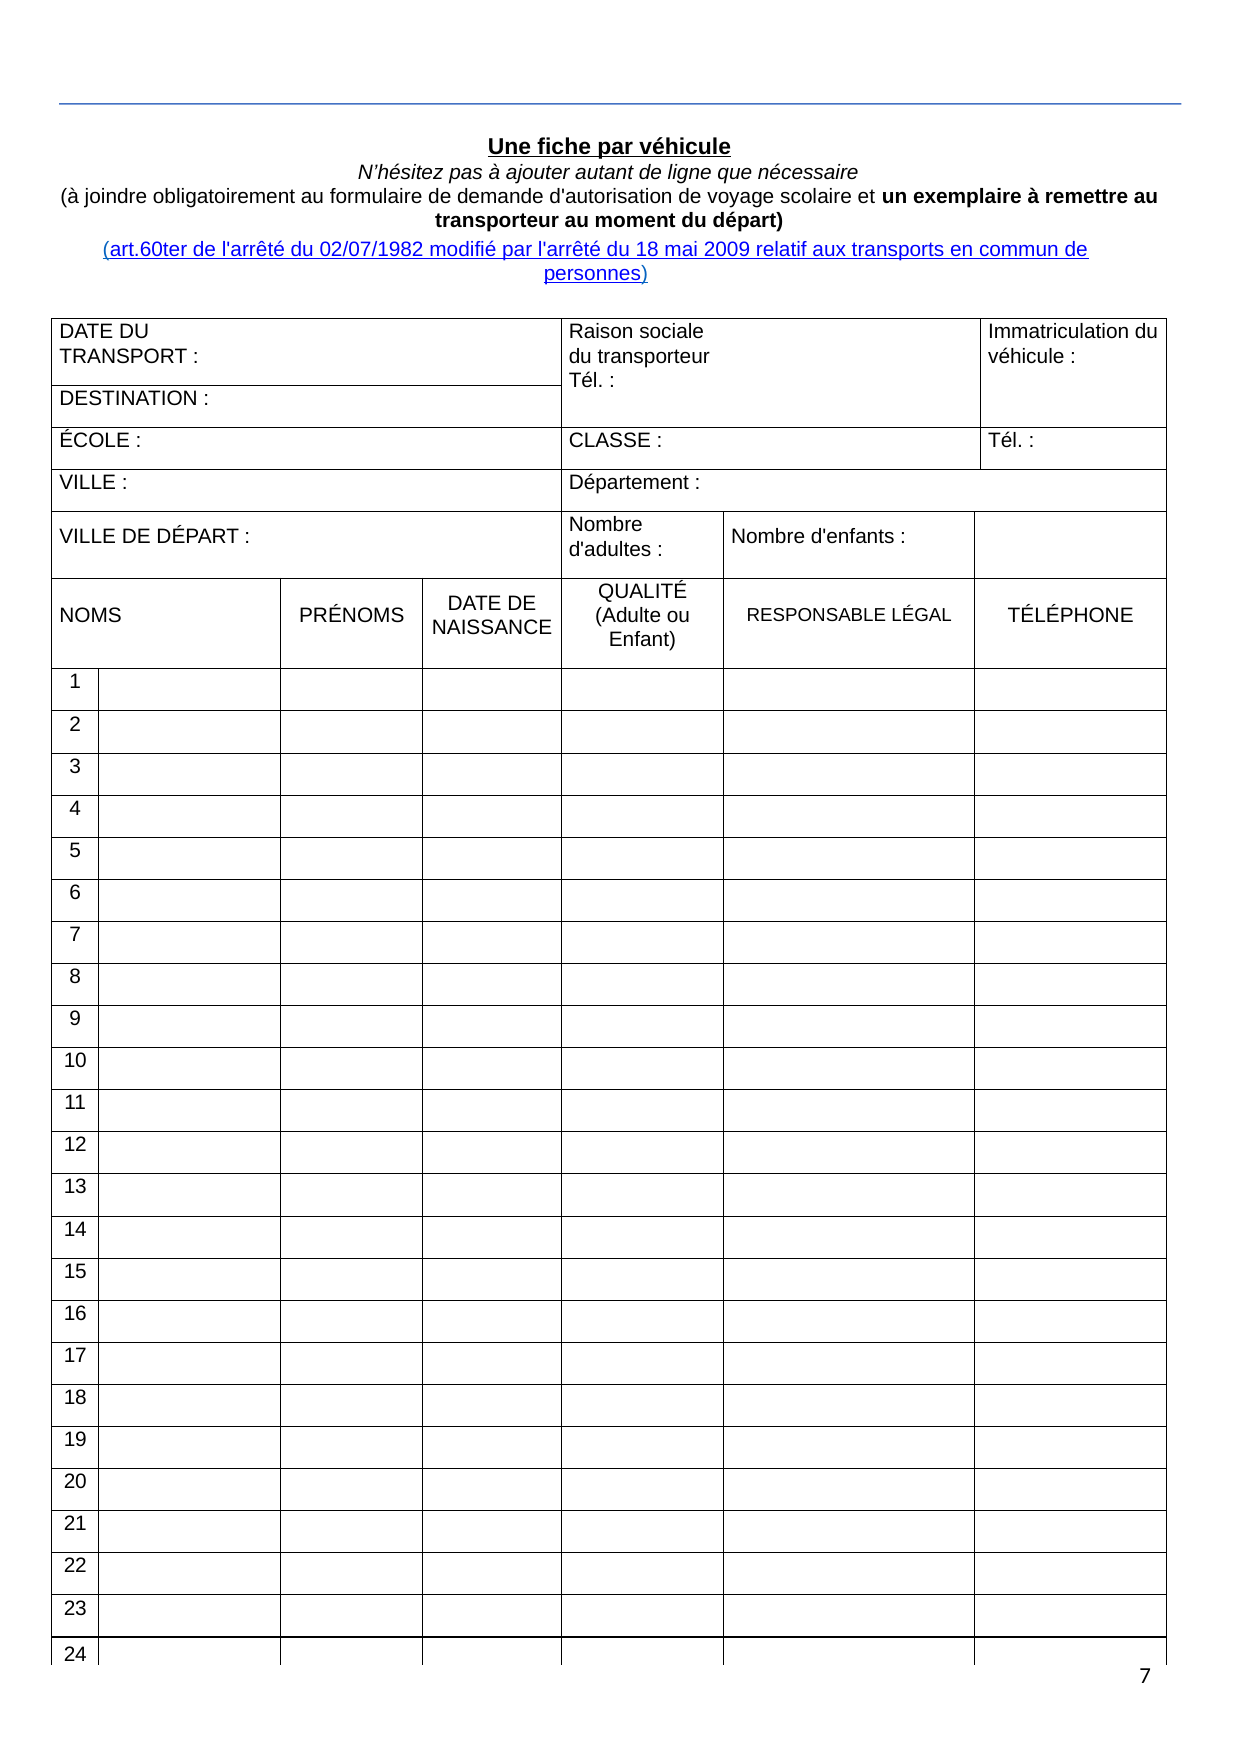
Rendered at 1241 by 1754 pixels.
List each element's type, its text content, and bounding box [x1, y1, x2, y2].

table_cell [724, 470, 1166, 511]
table_cell [281, 512, 561, 577]
table_cell [975, 964, 1166, 1005]
table_cell 10 [52, 1048, 98, 1089]
table_cell [423, 964, 561, 1005]
table_cell [562, 1343, 723, 1384]
table_cell 6 [52, 880, 98, 921]
table_cell 23 [52, 1595, 98, 1636]
table_cell [99, 1343, 280, 1384]
table_cell [975, 1090, 1166, 1131]
table_cell [975, 512, 1166, 577]
table_cell [423, 1132, 561, 1173]
table_cell [281, 1217, 422, 1258]
table_cell Nombre d'enfants : [724, 512, 974, 577]
table_cell VILLE DE DÉPART : [52, 512, 281, 577]
table_cell Département : [562, 470, 723, 511]
table_cell [423, 1217, 561, 1258]
table_cell (à joindre obligatoirement au formulaire de demande d'autorisation de voyage scolaire et un exemplaire à remettre au transporteur au moment du départ) [52, 184, 1167, 237]
table_cell [724, 1511, 974, 1552]
table_cell [423, 669, 561, 710]
table_cell [562, 796, 723, 837]
table_header Une fiche par véhicule N’hésitez pas à ajouter autant de ligne que nécessaire [52, 103, 1167, 184]
table_cell [99, 711, 280, 752]
table_cell [562, 1048, 723, 1089]
table_cell [99, 1301, 280, 1342]
table_cell 19 [52, 1427, 98, 1468]
table_cell 18 [52, 1385, 98, 1426]
table_cell [281, 711, 422, 752]
table_cell [99, 669, 280, 710]
table_cell [562, 1132, 723, 1173]
table_cell [281, 1259, 422, 1300]
table_cell ÉCOLE : [52, 428, 281, 469]
table_cell [975, 1638, 1166, 1665]
table_cell [281, 669, 422, 710]
table_cell [423, 922, 561, 963]
table_cell [975, 1511, 1166, 1552]
table_cell [423, 1174, 561, 1216]
table_cell 4 [52, 796, 98, 837]
table_cell [562, 1006, 723, 1047]
table_cell [423, 1595, 561, 1636]
table_cell 24 [52, 1638, 98, 1665]
table_cell 9 [52, 1006, 98, 1047]
table_cell [281, 1343, 422, 1384]
table_cell [562, 964, 723, 1005]
table_cell [724, 1469, 974, 1510]
table_cell [562, 711, 723, 752]
table_cell [724, 711, 974, 752]
table_cell [423, 838, 561, 879]
table_cell [423, 1090, 561, 1131]
table_cell [281, 880, 422, 921]
table_cell [423, 754, 561, 794]
table_cell [281, 1427, 422, 1468]
table_cell [99, 1511, 280, 1552]
table_cell 22 [52, 1553, 98, 1594]
table_cell [562, 838, 723, 879]
table_cell [281, 1006, 422, 1047]
table_cell [281, 1595, 422, 1636]
table_cell [281, 386, 561, 427]
table_cell CLASSE : [562, 428, 723, 469]
table_cell [975, 1048, 1166, 1089]
table_cell [724, 428, 980, 469]
table_cell [562, 1174, 723, 1216]
table_cell NOMS [52, 579, 280, 668]
table_cell RESPONSABLE LÉGAL [724, 579, 974, 668]
table_cell [423, 711, 561, 752]
table_cell TÉLÉPHONE [975, 579, 1166, 668]
table_cell [724, 1301, 974, 1342]
table_cell [99, 964, 280, 1005]
table_cell [562, 1511, 723, 1552]
table_cell [724, 1217, 974, 1258]
table_cell [423, 880, 561, 921]
table_cell [975, 1132, 1166, 1173]
table_cell [975, 1343, 1166, 1384]
table_cell 12 [52, 1132, 98, 1173]
table_cell [562, 1427, 723, 1468]
table_cell 7 [52, 922, 98, 963]
table_cell [281, 1048, 422, 1089]
table_cell (art.60ter de l'arrêté du 02/07/1982 modifié par l'arrêté du 18 mai 2009 relatif aux transports en commun de personnes) [52, 237, 1167, 318]
table_cell [724, 1006, 974, 1047]
table_cell [281, 470, 561, 511]
table_cell [281, 838, 422, 879]
table_cell [281, 1132, 422, 1173]
table_cell [423, 1006, 561, 1047]
table_cell [423, 1343, 561, 1384]
table_cell DESTINATION : [52, 386, 281, 427]
table_cell [423, 1048, 561, 1089]
table_cell [562, 1553, 723, 1594]
table_cell DATE DE NAISSANCE [423, 579, 561, 668]
table_cell [99, 1006, 280, 1047]
table_cell [724, 880, 974, 921]
table_cell Tél. : [981, 428, 1166, 469]
table_cell [99, 796, 280, 837]
table_cell [423, 1553, 561, 1594]
table_cell [423, 1511, 561, 1552]
table_cell [99, 1638, 280, 1665]
table_cell [975, 1469, 1166, 1510]
table_cell 5 [52, 838, 98, 879]
table_cell [724, 838, 974, 879]
table_cell [724, 1553, 974, 1594]
table_cell [975, 1006, 1166, 1047]
table_cell [724, 754, 974, 794]
table_cell [975, 1301, 1166, 1342]
table_cell [99, 1469, 280, 1510]
table_cell [281, 1469, 422, 1510]
table_cell 16 [52, 1301, 98, 1342]
table_cell [281, 796, 422, 837]
table_cell [724, 1048, 974, 1089]
table_cell [562, 669, 723, 710]
table_cell [562, 1638, 723, 1665]
table_cell [975, 1595, 1166, 1636]
table_cell [724, 1427, 974, 1468]
table_cell [975, 1259, 1166, 1300]
table_cell 3 [52, 754, 98, 794]
table_cell [281, 1511, 422, 1552]
table_cell [562, 1217, 723, 1258]
table_cell [99, 880, 280, 921]
table_cell [423, 796, 561, 837]
table_cell 20 [52, 1469, 98, 1510]
table_cell [724, 1343, 974, 1384]
table_cell [562, 1595, 723, 1636]
table_cell Immatriculation du véhicule : [981, 319, 1166, 427]
table_cell [724, 1259, 974, 1300]
table_cell [281, 1638, 422, 1665]
table_cell [562, 1469, 723, 1510]
table_cell [281, 1174, 422, 1216]
table_cell [724, 1090, 974, 1131]
table_cell [281, 922, 422, 963]
table_cell [724, 1595, 974, 1636]
table_cell [724, 964, 974, 1005]
table_cell [724, 1174, 974, 1216]
table_cell [975, 1385, 1166, 1426]
table_cell [99, 1048, 280, 1089]
table_cell [562, 1301, 723, 1342]
table_cell [281, 1090, 422, 1131]
table_cell [99, 1385, 280, 1426]
table_cell [281, 1553, 422, 1594]
table_cell [975, 880, 1166, 921]
table_cell [975, 1427, 1166, 1468]
table_cell [562, 1385, 723, 1426]
table_cell [281, 319, 561, 384]
table_cell [99, 1217, 280, 1258]
table_cell PRÉNOMS [281, 579, 422, 668]
table_cell [99, 754, 280, 794]
table_cell [724, 1385, 974, 1426]
table_cell [423, 1259, 561, 1300]
table_cell Raison sociale du transporteur Tél. : [562, 319, 723, 427]
table_cell DATE DU TRANSPORT : [52, 319, 281, 384]
table_cell [562, 880, 723, 921]
table_cell 11 [52, 1090, 98, 1131]
table_cell QUALITÉ (Adulte ou Enfant) [562, 579, 723, 668]
table_cell 21 [52, 1511, 98, 1552]
table_cell 15 [52, 1259, 98, 1300]
table_cell [281, 428, 561, 469]
table_cell [99, 1259, 280, 1300]
table_cell [975, 754, 1166, 794]
table_cell [724, 1132, 974, 1173]
table_cell [99, 1174, 280, 1216]
table_cell [975, 1174, 1166, 1216]
table_cell [281, 754, 422, 794]
table_cell [975, 1217, 1166, 1258]
table_cell 14 [52, 1217, 98, 1258]
table_cell Nombre d'adultes : [562, 512, 723, 577]
table_cell [562, 754, 723, 794]
table_cell [724, 1638, 974, 1665]
table_cell [99, 1090, 280, 1131]
table_cell [975, 669, 1166, 710]
table_cell [99, 1595, 280, 1636]
table_cell 17 [52, 1343, 98, 1384]
table_cell [562, 922, 723, 963]
table_cell [724, 669, 974, 710]
table_cell [99, 922, 280, 963]
table_cell [281, 1301, 422, 1342]
table_cell [281, 964, 422, 1005]
table_cell [423, 1469, 561, 1510]
table_cell [281, 1385, 422, 1426]
table_cell [423, 1638, 561, 1665]
table_cell [423, 1427, 561, 1468]
table_cell [975, 796, 1166, 837]
table_cell [975, 922, 1166, 963]
table_cell 13 [52, 1174, 98, 1216]
table_cell [562, 1259, 723, 1300]
table_cell [99, 1427, 280, 1468]
table_cell 8 [52, 964, 98, 1005]
table_cell 1 [52, 669, 98, 710]
table_cell [423, 1301, 561, 1342]
table_cell [724, 922, 974, 963]
table_cell [724, 319, 980, 427]
table_cell [724, 796, 974, 837]
table_cell [975, 1553, 1166, 1594]
table_cell [562, 1090, 723, 1131]
table_cell [99, 1553, 280, 1594]
table_cell VILLE : [52, 470, 281, 511]
table_cell [99, 838, 280, 879]
table_cell [975, 838, 1166, 879]
table_cell [423, 1385, 561, 1426]
table_cell [99, 1132, 280, 1173]
table_cell [975, 711, 1166, 752]
table_cell 2 [52, 711, 98, 752]
